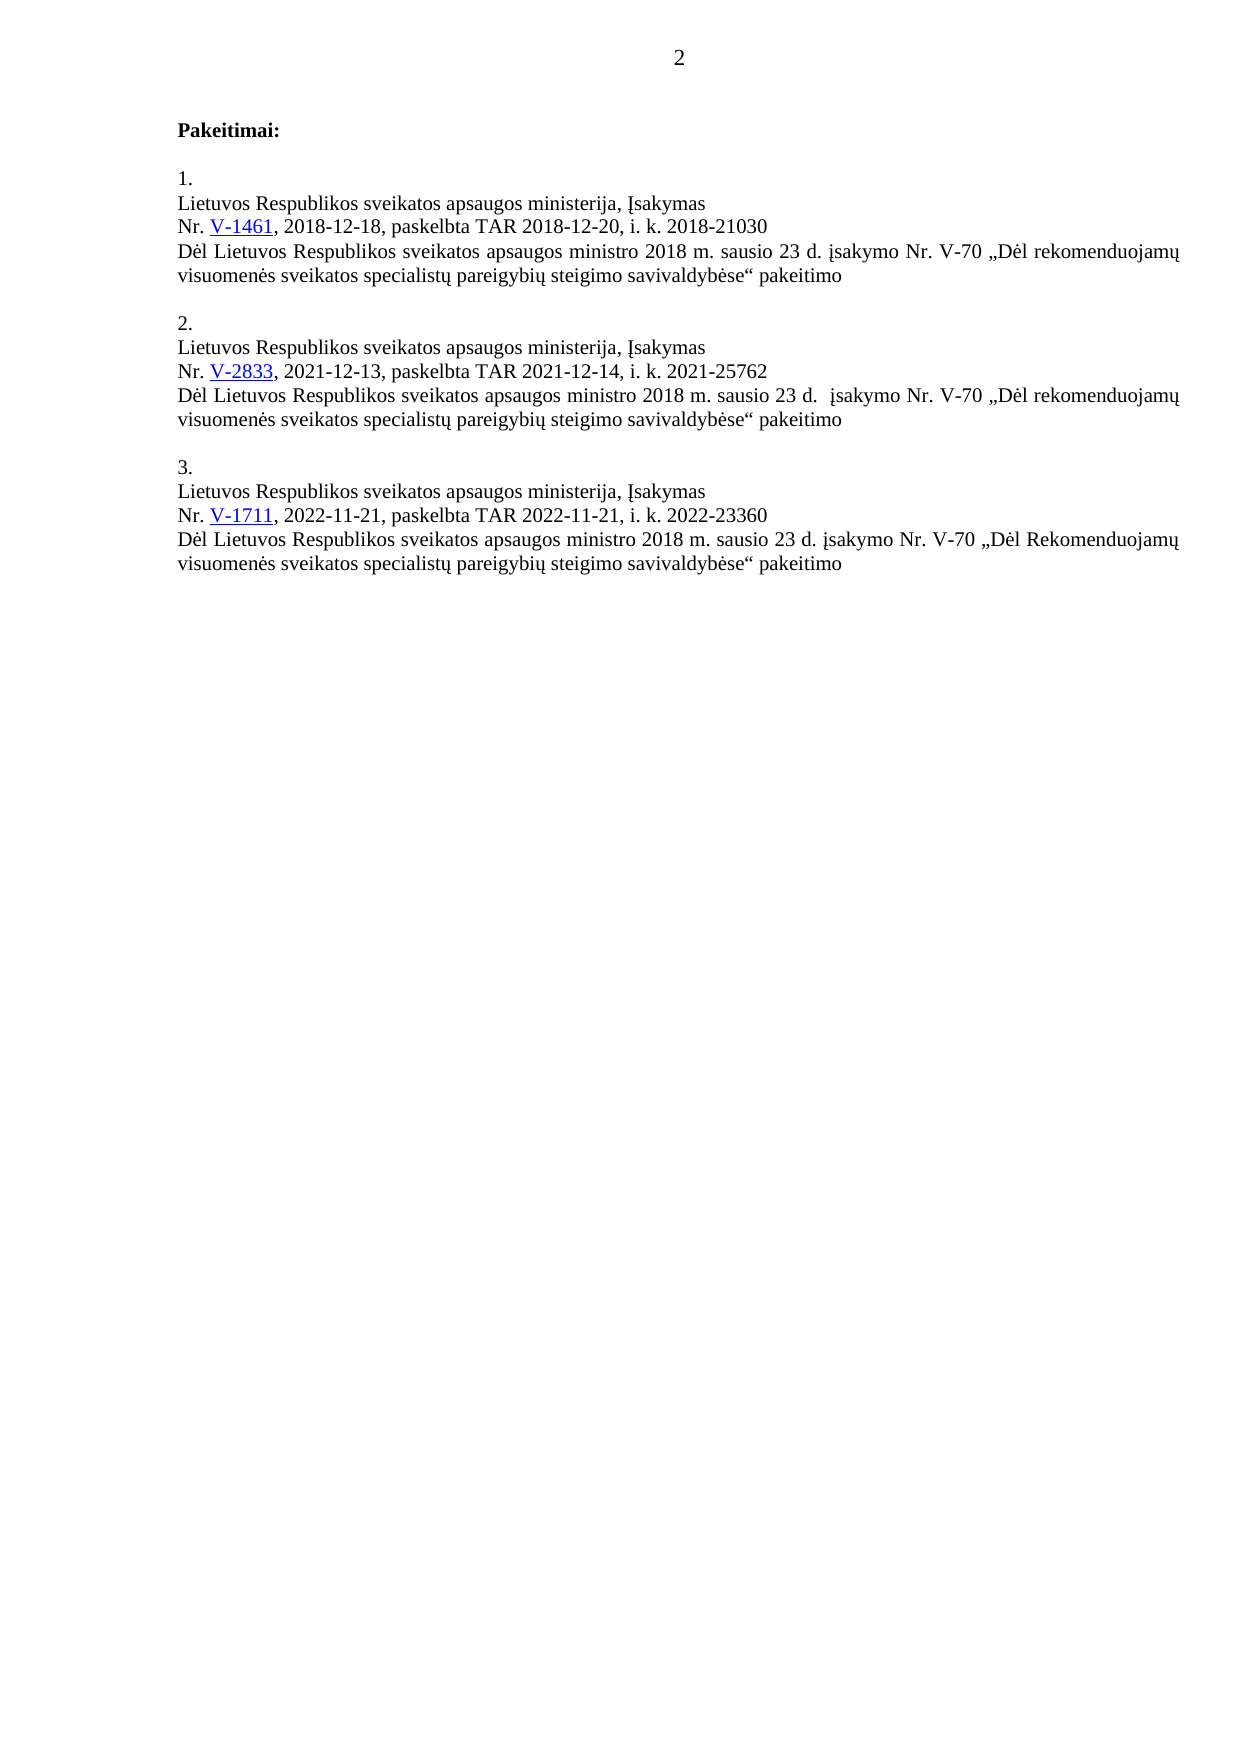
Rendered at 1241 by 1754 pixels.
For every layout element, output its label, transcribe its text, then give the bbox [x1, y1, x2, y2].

text Lietuvos Respublikos sveikatos apsaugos ministerija, Įsakymas [177, 335, 1181, 359]
text 3. [177, 455, 1181, 479]
text Nr. V-1711, 2022-11-21, paskelbta TAR 2022-11-21, i. k. 2022-23360 [177, 503, 1181, 527]
text Pakeitimai: [177, 118, 1181, 142]
text 1. [177, 166, 1181, 190]
text Nr. V-2833, 2021-12-13, paskelbta TAR 2021-12-14, i. k. 2021-25762 [177, 359, 1181, 383]
text Nr. V-1461, 2018-12-18, paskelbta TAR 2018-12-20, i. k. 2018-21030 [177, 214, 1181, 238]
text 2. [177, 311, 1181, 335]
text Dėl Lietuvos Respublikos sveikatos apsaugos ministro 2018 m. sausio 23 d. įsakymo Nr. V-70 „Dėl Rekomenduojamų visuomenės sveikatos specialistų pareigybių steigimo savivaldybėse“ pakeitimo [177, 527, 1181, 575]
text Dėl Lietuvos Respublikos sveikatos apsaugos ministro 2018 m. sausio 23 d. įsakymo Nr. V-70 „Dėl rekomenduojamų visuomenės sveikatos specialistų pareigybių steigimo savivaldybėse“ pakeitimo [177, 383, 1181, 431]
text Lietuvos Respublikos sveikatos apsaugos ministerija, Įsakymas [177, 479, 1181, 503]
text Lietuvos Respublikos sveikatos apsaugos ministerija, Įsakymas [177, 190, 1181, 214]
text Dėl Lietuvos Respublikos sveikatos apsaugos ministro 2018 m. sausio 23 d. įsakymo Nr. V-70 „Dėl rekomenduojamų visuomenės sveikatos specialistų pareigybių steigimo savivaldybėse“ pakeitimo [177, 238, 1181, 287]
